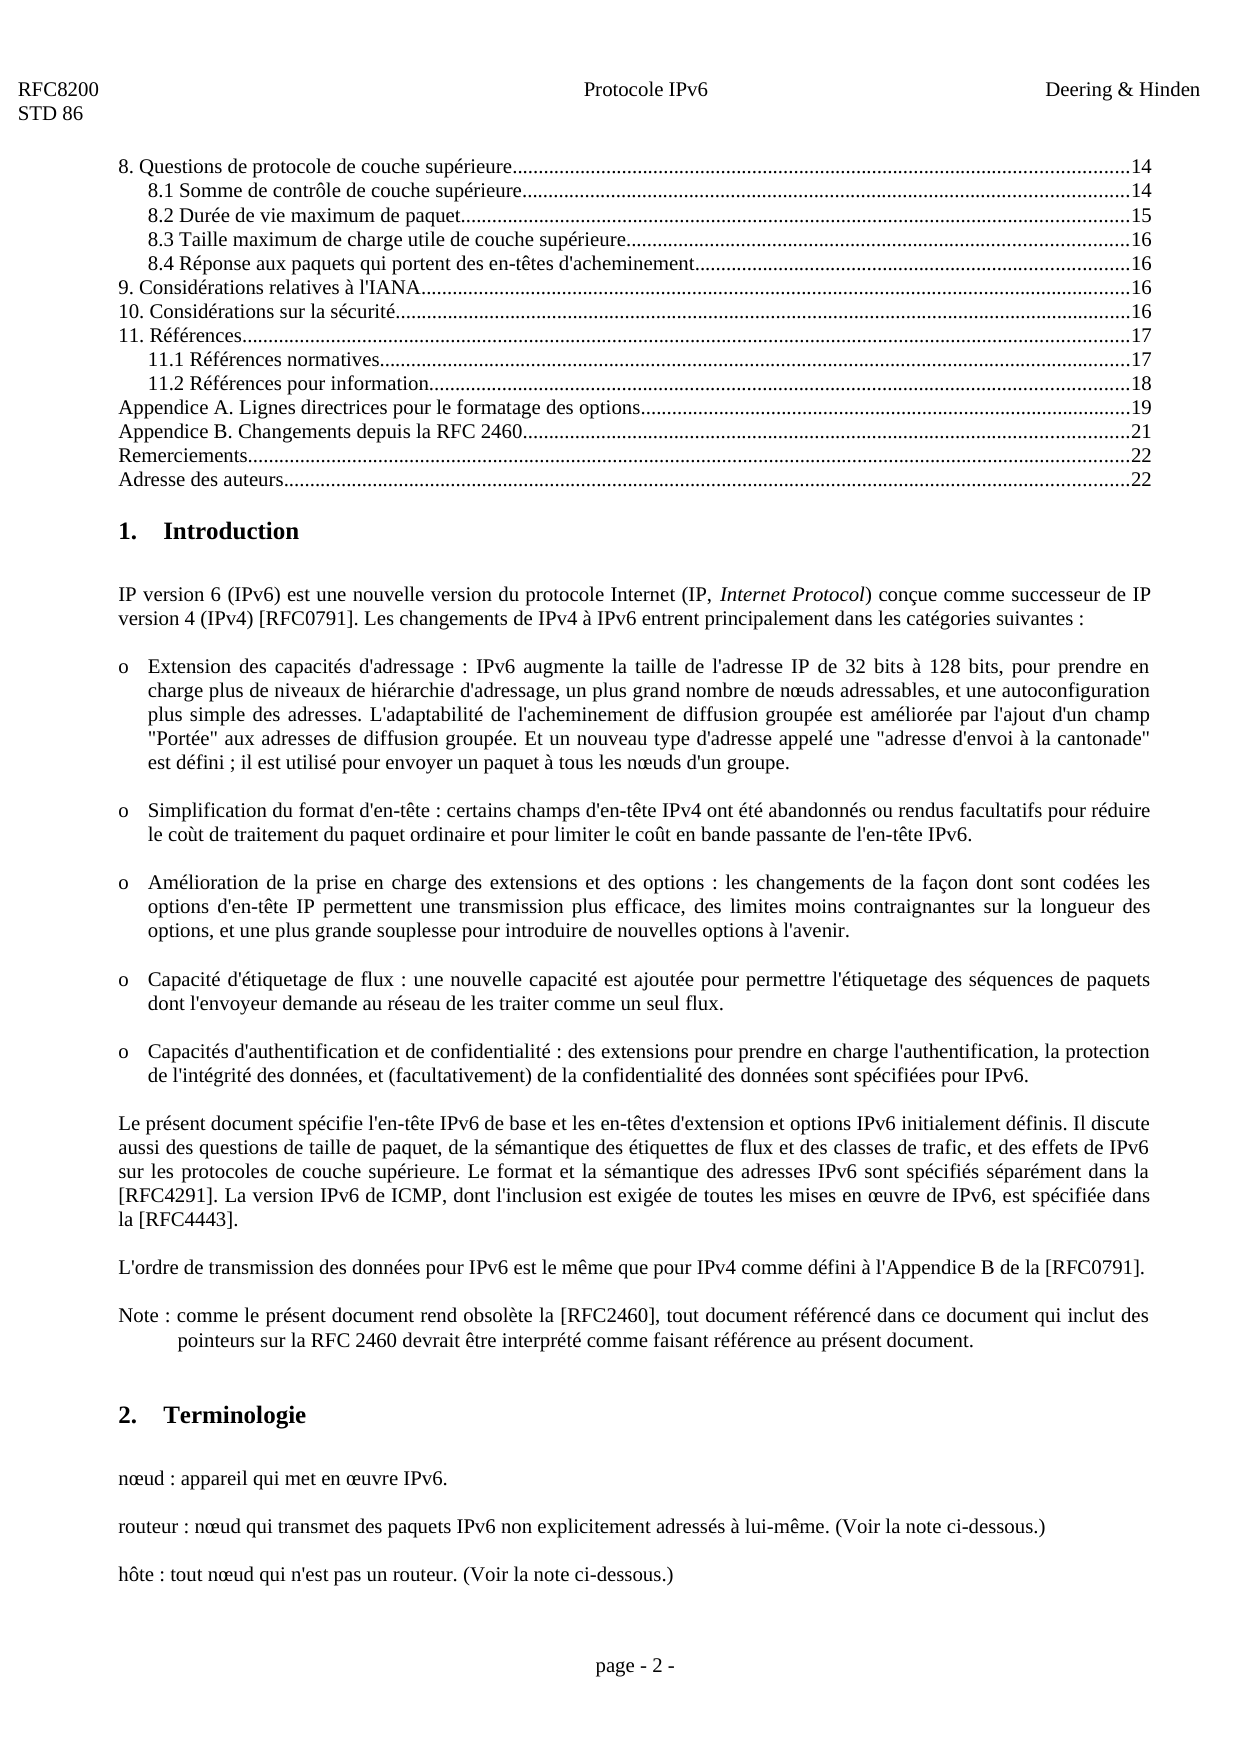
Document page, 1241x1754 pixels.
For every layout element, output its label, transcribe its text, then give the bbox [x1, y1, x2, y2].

text 8. Questions de protocole de couche supérieure 14 [118, 154, 1152, 178]
text o Capacités d'authentification et de confidentialité : des extensions pour prendre en charge l'authentification, la protection de l'intégrité des données, et (facultativement) de la confidentialité des données sont spécifiées pour IPv6. [118, 1039, 1152, 1087]
text o Extension des capacités d'adressage : IPv6 augmente la taille de l'adresse IP de 32 bits à 128 bits, pour prendre en charge plus de niveaux de hiérarchie d'adressage, un plus grand nombre de nœuds adressables, et une autoconfiguration plus simple des adresses. L'adaptabilité de l'acheminement de diffusion groupée est améliorée par l'ajout d'un champ "Portée" aux adresses de diffusion groupée. Et un nouveau type d'adresse appelé une "adresse d'envoi à la cantonade" est défini ; il est utilisé pour envoyer un paquet à tous les nœuds d'un groupe. [118, 654, 1152, 774]
text L'ordre de transmission des données pour IPv6 est le même que pour IPv4 comme défini à l'Appendice B de la [RFC0791]. [118, 1255, 1152, 1279]
text o Capacité d'étiquetage de flux : une nouvelle capacité est ajoutée pour permettre l'étiquetage des séquences de paquets dont l'envoyeur demande au réseau de les traiter comme un seul flux. [118, 967, 1152, 1015]
text o Amélioration de la prise en charge des extensions et des options : les changements de la façon dont sont codées les options d'en-tête IP permettent une transmission plus efficace, des limites moins contraignantes sur la longueur des options, et une plus grande souplesse pour introduire de nouvelles options à l'avenir. [118, 870, 1152, 942]
text IP version 6 (IPv6) est une nouvelle version du protocole Internet (IP, Internet Protocol) conçue comme successeur de IP version 4 (IPv4) [RFC0791]. Les changements de IPv4 à IPv6 entrent principalement dans les catégories suivantes : [118, 582, 1152, 630]
text nœud : appareil qui met en œuvre IPv6. [118, 1466, 1152, 1490]
text hôte : tout nœud qui n'est pas un routeur. (Voir la note ci-dessous.) [118, 1562, 1152, 1586]
text 11.1 Références normatives 17 [148, 347, 1152, 371]
text 8.2 Durée de vie maximum de paquet 15 [148, 202, 1152, 227]
text 8.4 Réponse aux paquets qui portent des en-têtes d'acheminement 16 [148, 251, 1152, 275]
text 8.1 Somme de contrôle de couche supérieure 14 [148, 178, 1152, 202]
text Appendice B. Changements depuis la RFC 2460 21 [118, 419, 1152, 443]
text Le présent document spécifie l'en-tête IPv6 de base et les en-têtes d'extension et options IPv6 initialement définis. Il discute aussi des questions de taille de paquet, de la sémantique des étiquettes de flux et des classes de trafic, et des effets de IPv6 sur les protocoles de couche supérieure. Le format et la sémantique des adresses IPv6 sont spécifiés séparément dans la [RFC4291]. La version IPv6 de ICMP, dont l'inclusion est exigée de toutes les mises en œuvre de IPv6, est spécifiée dans la [RFC4443]. [118, 1111, 1152, 1231]
text 11. Références 17 [118, 323, 1152, 347]
text 8.3 Taille maximum de charge utile de couche supérieure 16 [148, 227, 1152, 251]
text Note : comme le présent document rend obsolète la [RFC2460], tout document référencé dans ce document qui inclut des pointeurs sur la RFC 2460 devrait être interprété comme faisant référence au présent document. [118, 1303, 1152, 1352]
text Remerciements 22 [118, 443, 1152, 467]
text 10. Considérations sur la sécurité 16 [118, 299, 1152, 323]
text o Simplification du format d'en-tête : certains champs d'en-tête IPv4 ont été abandonnés ou rendus facultatifs pour réduire le coùt de traitement du paquet ordinaire et pour limiter le coût en bande passante de l'en-tête IPv6. [118, 798, 1152, 846]
text 9. Considérations relatives à l'IANA 16 [118, 275, 1152, 299]
text Appendice A. Lignes directrices pour le formatage des options 19 [118, 395, 1152, 419]
subtitle 2. Terminologie [118, 1401, 1152, 1429]
text routeur : nœud qui transmet des paquets IPv6 non explicitement adressés à lui-même. (Voir la note ci-dessous.) [118, 1514, 1152, 1538]
subtitle 1. Introduction [118, 516, 1152, 545]
text 11.2 Références pour information 18 [148, 371, 1152, 395]
text Adresse des auteurs 22 [118, 467, 1152, 491]
